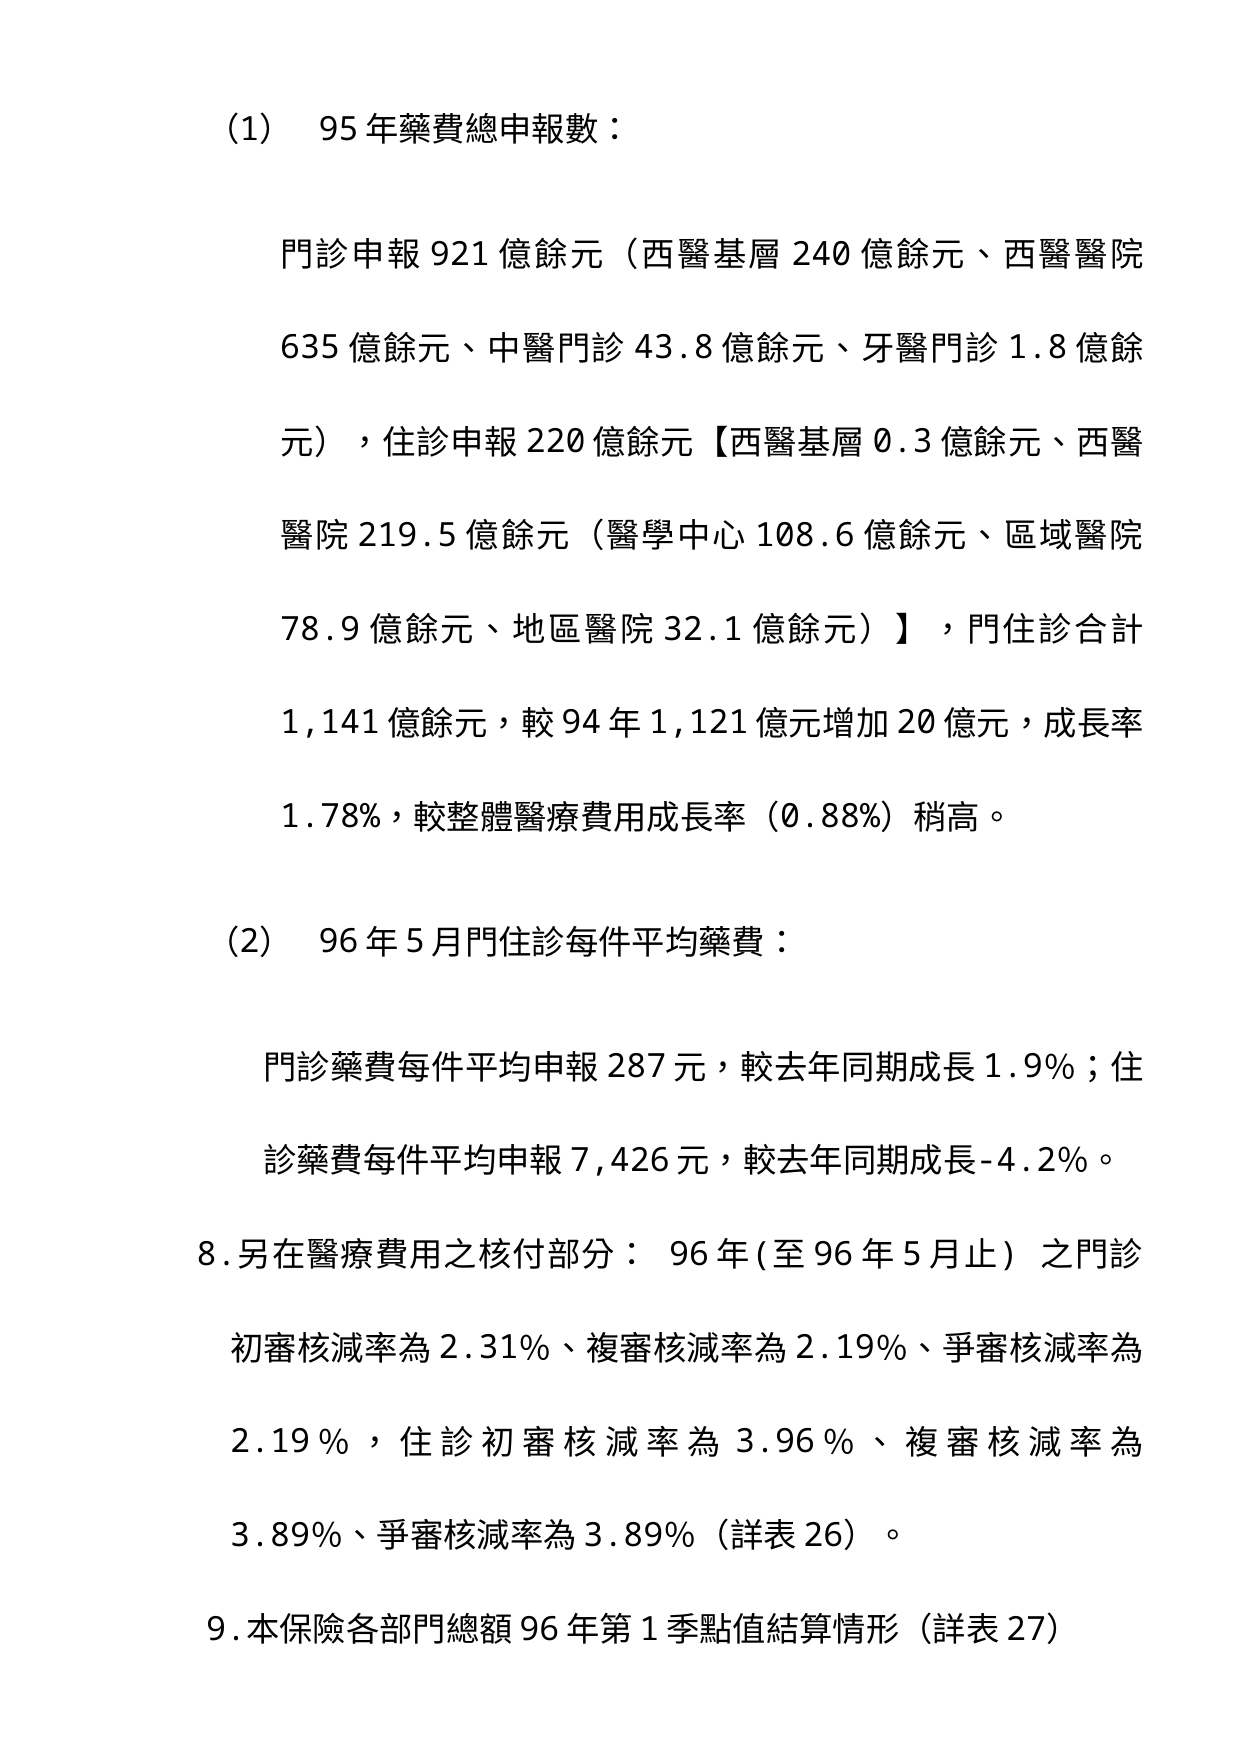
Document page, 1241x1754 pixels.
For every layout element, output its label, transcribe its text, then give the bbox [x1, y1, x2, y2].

list 96年5月門住診每件平均藥費： [206, 898, 1144, 960]
text 8.另在醫療費用之核付部分： 96年(至96年5月止) 之門診初審核減率為2.31％、複審核減率為2.19％、爭審核減率為2.19％，住診初審核減率為3.96％、複審核減率為3.89％、爭審核減率為3.89％（詳表26）。 [196, 1210, 1144, 1554]
text 9.本保險各部門總額96年第1季點值結算情形（詳表27） [206, 1585, 1144, 1648]
text 門診申報921億餘元（西醫基層240億餘元、西醫醫院635億餘元、中醫門診43.8億餘元、牙醫門診1.8億餘元），住診申報220億餘元【西醫基層0.3億餘元、西醫醫院219.5億餘元（醫學中心108.6億餘元、區域醫院78.9億餘元、地區醫院32.1億餘元）】，門住診合計1,141億餘元，較94年1,121億元增加20億元，成長率1.78%，較整體醫療費用成長率（0.88%）稍高。 [280, 210, 1144, 835]
list 95年藥費總申報數： [206, 85, 1144, 148]
text 門診藥費每件平均申報287元，較去年同期成長1.9％；住診藥費每件平均申報7,426元，較去年同期成長-4.2％。 [263, 1023, 1144, 1179]
